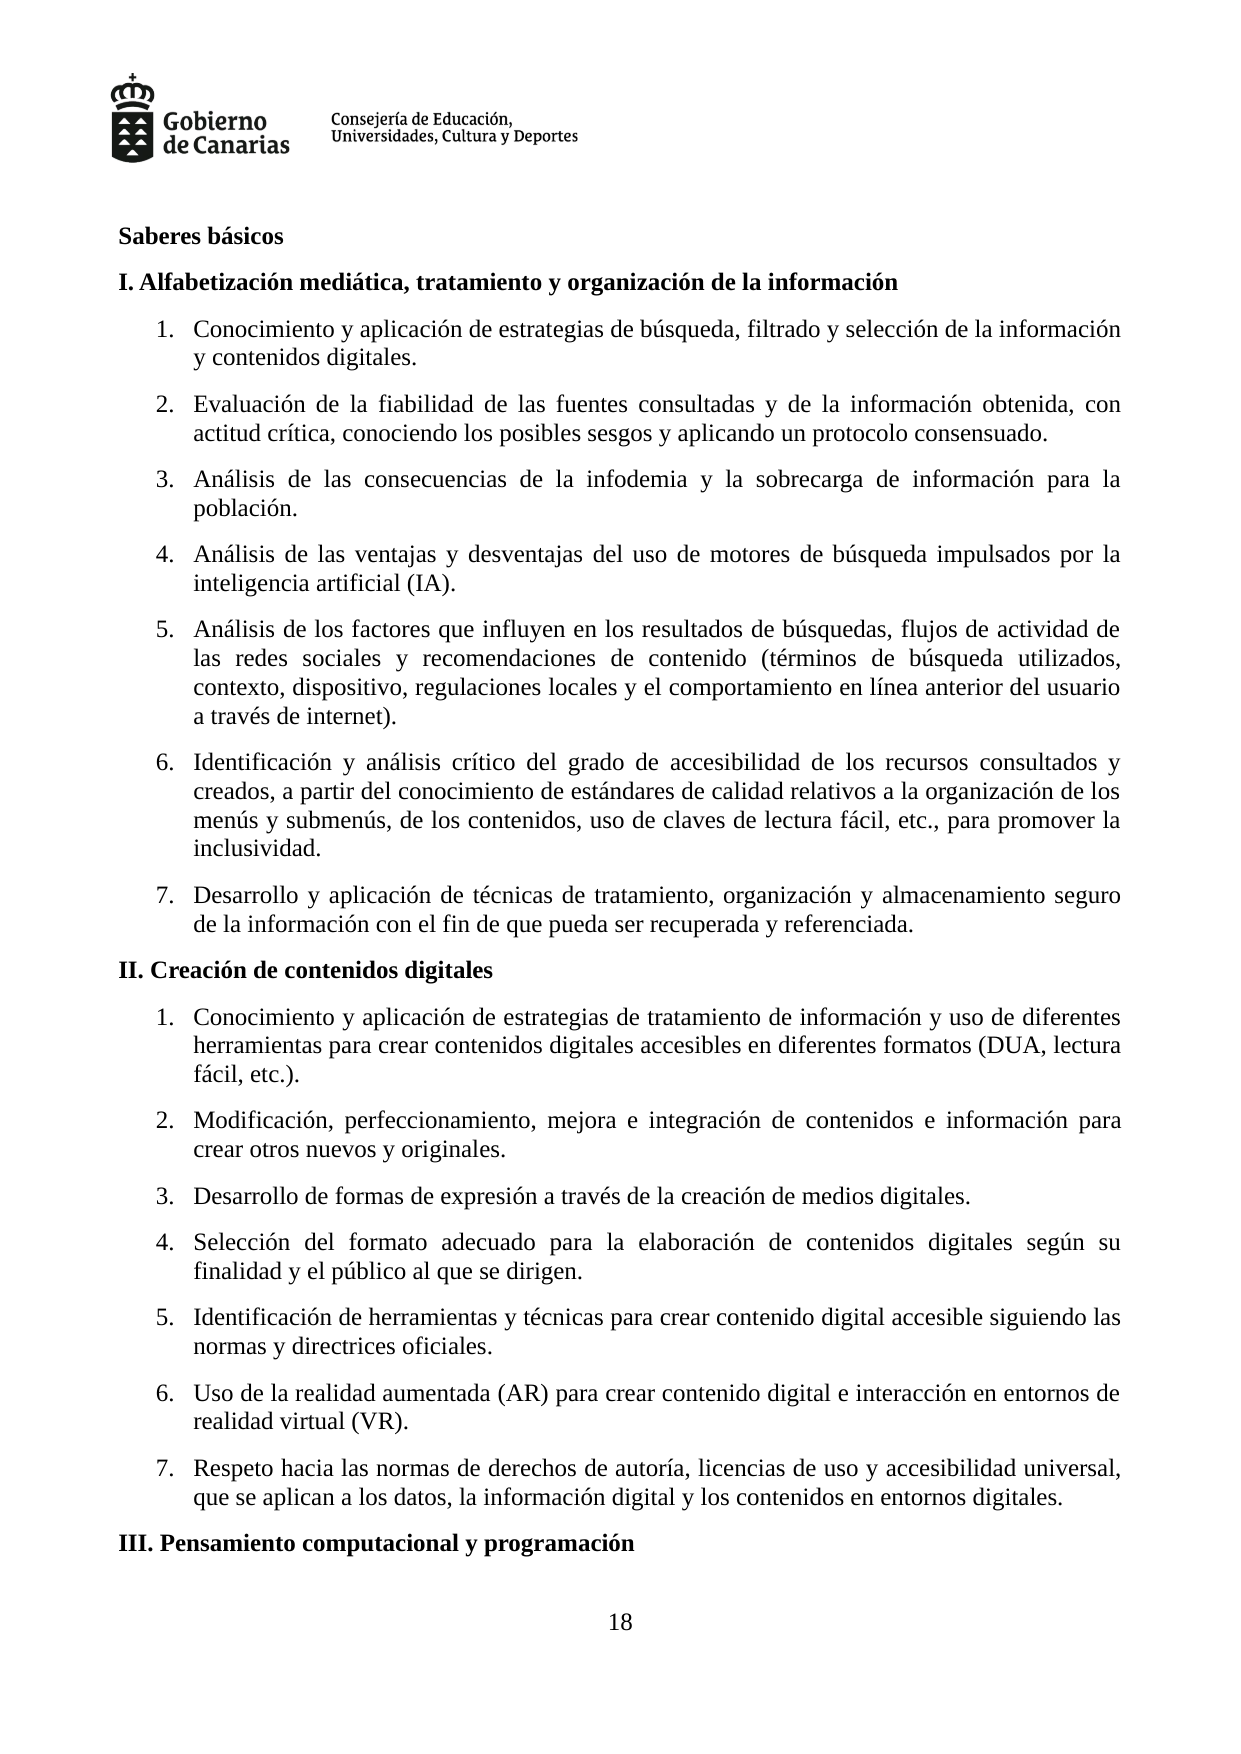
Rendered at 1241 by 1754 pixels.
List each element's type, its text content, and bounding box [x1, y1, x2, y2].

list Conocimiento y aplicación de estrategias de tratamiento de información y uso de diferentes herramientas para crear contenidos digitales accesibles en diferentes formatos (DUA, lectura fácil, etc.). [156, 1002, 1122, 1088]
picture [110, 73, 578, 163]
list Uso de la realidad aumentada (AR) para crear contenido digital e interacción en entornos de realidad virtual (VR). [156, 1378, 1122, 1435]
text II. Creación de contenidos digitales [118, 955, 1122, 984]
text III. Pensamiento computacional y programación [118, 1528, 1122, 1557]
list Análisis de los factores que influyen en los resultados de búsquedas, flujos de actividad de las redes sociales y recomendaciones de contenido (términos de búsqueda utilizados, contexto, dispositivo, regulaciones locales y el comportamiento en línea anterior del usuario a través de internet). [156, 614, 1122, 729]
list Evaluación de la fiabilidad de las fuentes consultadas y de la información obtenida, con actitud crítica, conociendo los posibles sesgos y aplicando un protocolo consensuado. [156, 389, 1122, 446]
list Identificación y análisis crítico del grado de accesibilidad de los recursos consultados y creados, a partir del conocimiento de estándares de calidad relativos a la organización de los menús y submenús, de los contenidos, uso de claves de lectura fácil, etc., para promover la inclusividad. [156, 747, 1122, 862]
list Desarrollo y aplicación de técnicas de tratamiento, organización y almacenamiento seguro de la información con el fin de que pueda ser recuperada y referenciada. [156, 880, 1122, 937]
list Conocimiento y aplicación de estrategias de búsqueda, filtrado y selección de la información y contenidos digitales. [156, 314, 1122, 371]
list Selección del formato adecuado para la elaboración de contenidos digitales según su finalidad y el público al que se dirigen. [156, 1227, 1122, 1285]
list Modificación, perfeccionamiento, mejora e integración de contenidos e información para crear otros nuevos y originales. [156, 1106, 1122, 1163]
list Identificación de herramientas y técnicas para crear contenido digital accesible siguiendo las normas y directrices oficiales. [156, 1302, 1122, 1360]
list Respeto hacia las normas de derechos de autoría, licencias de uso y accesibilidad universal, que se aplican a los datos, la información digital y los contenidos en entornos digitales. [156, 1453, 1122, 1510]
list Análisis de las consecuencias de la infodemia y la sobrecarga de información para la población. [156, 464, 1122, 522]
list Análisis de las ventajas y desventajas del uso de motores de búsqueda impulsados por la inteligencia artificial (IA). [156, 539, 1122, 597]
text I. Alfabetización mediática, tratamiento y organización de la información [118, 267, 1122, 296]
list Desarrollo de formas de expresión a través de la creación de medios digitales. [156, 1181, 1122, 1209]
subtitle Saberes básicos [118, 221, 1122, 249]
